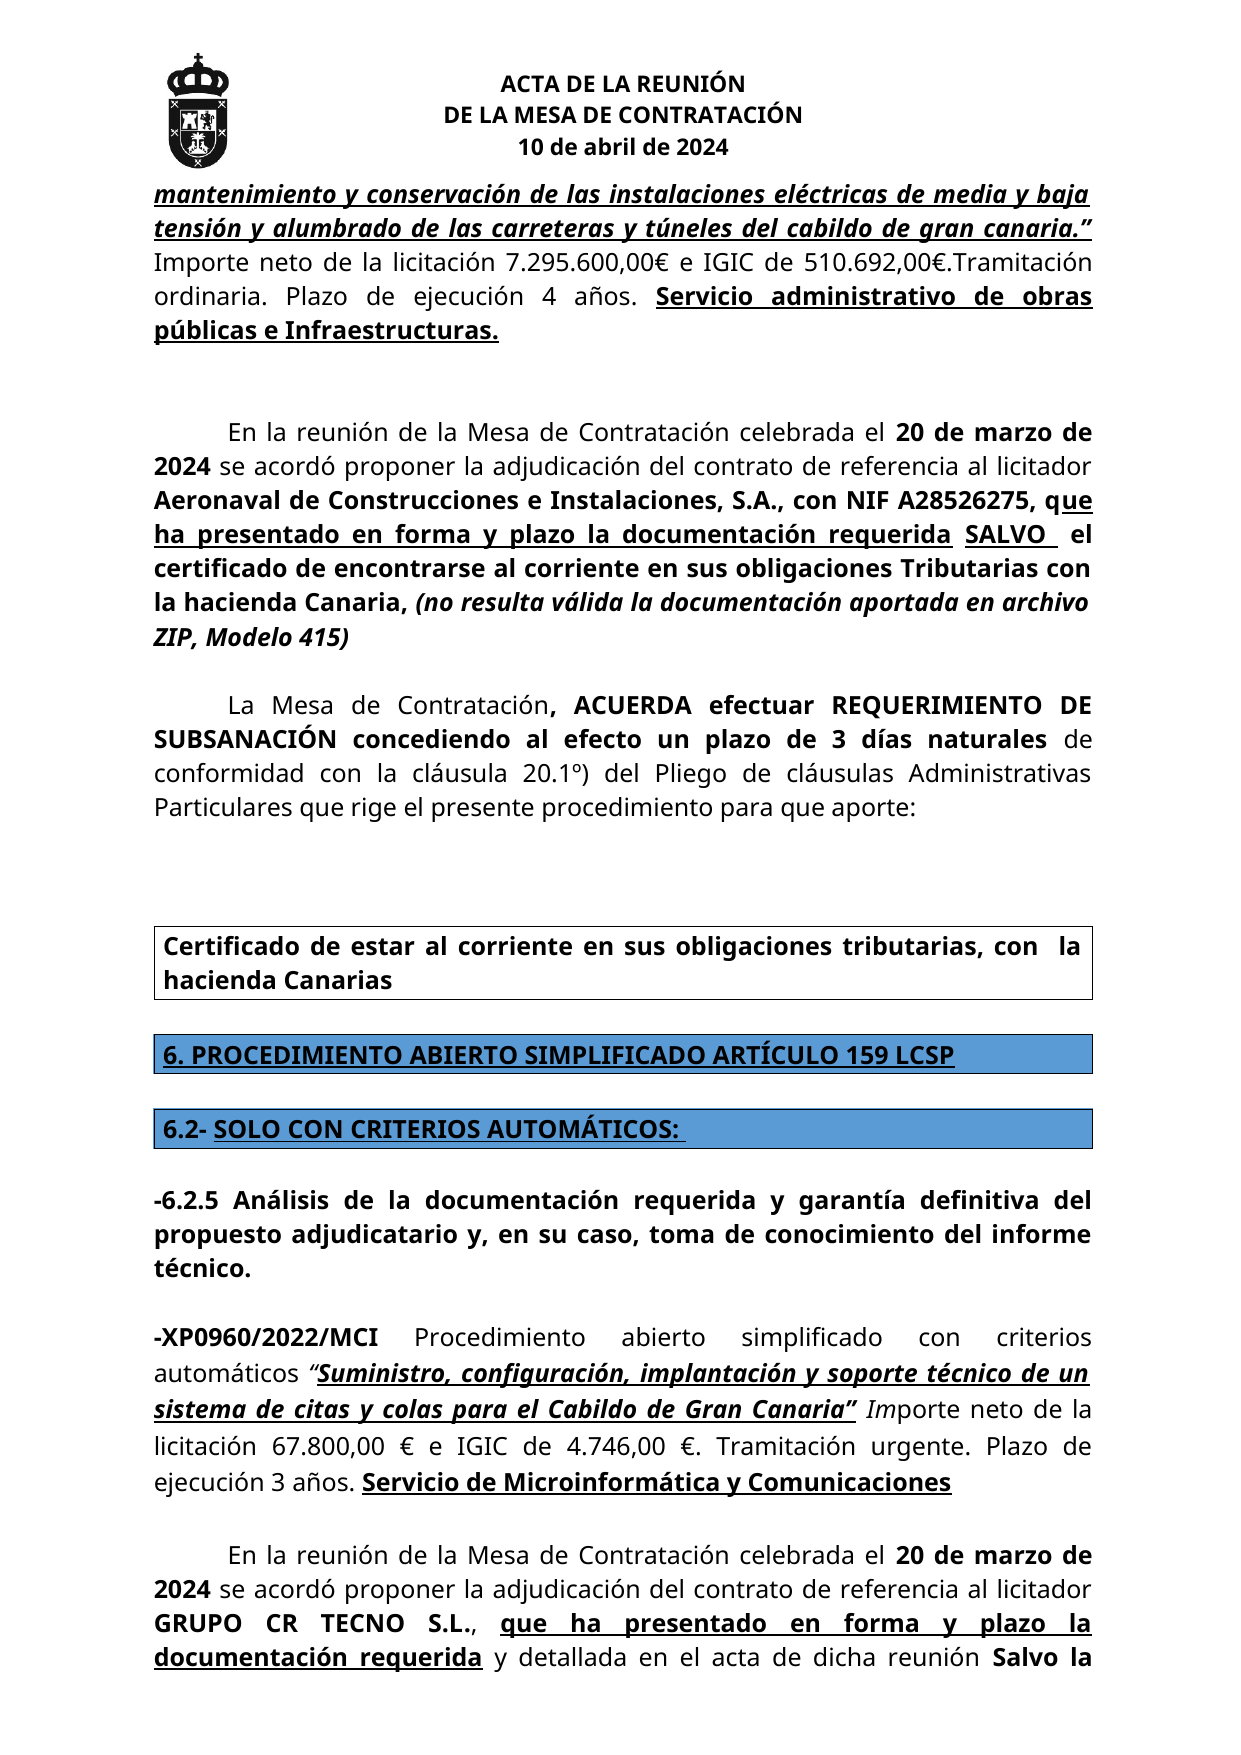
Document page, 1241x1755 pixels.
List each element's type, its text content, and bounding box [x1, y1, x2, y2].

text La Mesa de Contratación, ACUERDA efectuar REQUERIMIENTO DE SUBSANACIÓN concediendo al efecto un plazo de 3 días naturales de conformidad con la cláusula 20.1º) del Pliego de cláusulas Administrativas Particulares que rige el presente procedimiento para que aporte: [153, 687, 1093, 823]
text En la reunión de la Mesa de Contratación celebrada el 20 de marzo de 2024 se acordó proponer la adjudicación del contrato de referencia al licitador GRUPO CR TECNO S.L., que ha presentado en forma y plazo la documentación requerida y detallada en el acta de dicha reunión Salvo la [153, 1537, 1093, 1673]
text -6.2.5 Análisis de la documentación requerida y garantía definitiva del propuesto adjudicatario y, en su caso, toma de conocimiento del informe técnico. [153, 1183, 1093, 1285]
text Certificado de estar al corriente en sus obligaciones tributarias, con la hacienda Canarias [155, 927, 1092, 999]
text 6. PROCEDIMIENTO ABIERTO SIMPLIFICADO ARTÍCULO 159 LCSP [155, 1035, 1092, 1073]
text 6.2- SOLO CON CRITERIOS AUTOMÁTICOS: [155, 1110, 1092, 1148]
text mantenimiento y conservación de las instalaciones eléctricas de media y baja tensión y alumbrado de las carreteras y túneles del cabildo de gran canaria.” Importe neto de la licitación 7.295.600,00€ e IGIC de 510.692,00€.Tramitación ordinaria. Plazo de ejecución 4 años. Servicio administrativo de obras públicas e Infraestructuras. [153, 176, 1093, 347]
text En la reunión de la Mesa de Contratación celebrada el 20 de marzo de 2024 se acordó proponer la adjudicación del contrato de referencia al licitador Aeronaval de Construcciones e Instalaciones, S.A., con NIF A28526275, que ha presentado en forma y plazo la documentación requerida SALVO el certificado de encontrarse al corriente en sus obligaciones Tributarias con la hacienda Canaria, (no resulta válida la documentación aportada en archivo ZIP, Modelo 415) [153, 415, 1093, 653]
text -XP0960/2022/MCI Procedimiento abierto simplificado con criterios automáticos “Suministro, configuración, implantación y soporte técnico de un sistema de citas y colas para el Cabildo de Gran Canaria” Importe neto de la licitación 67.800,00 € e IGIC de 4.746,00 €. Tramitación urgente. Plazo de ejecución 3 años. Servicio de Microinformática y Comunicaciones [153, 1319, 1093, 1499]
